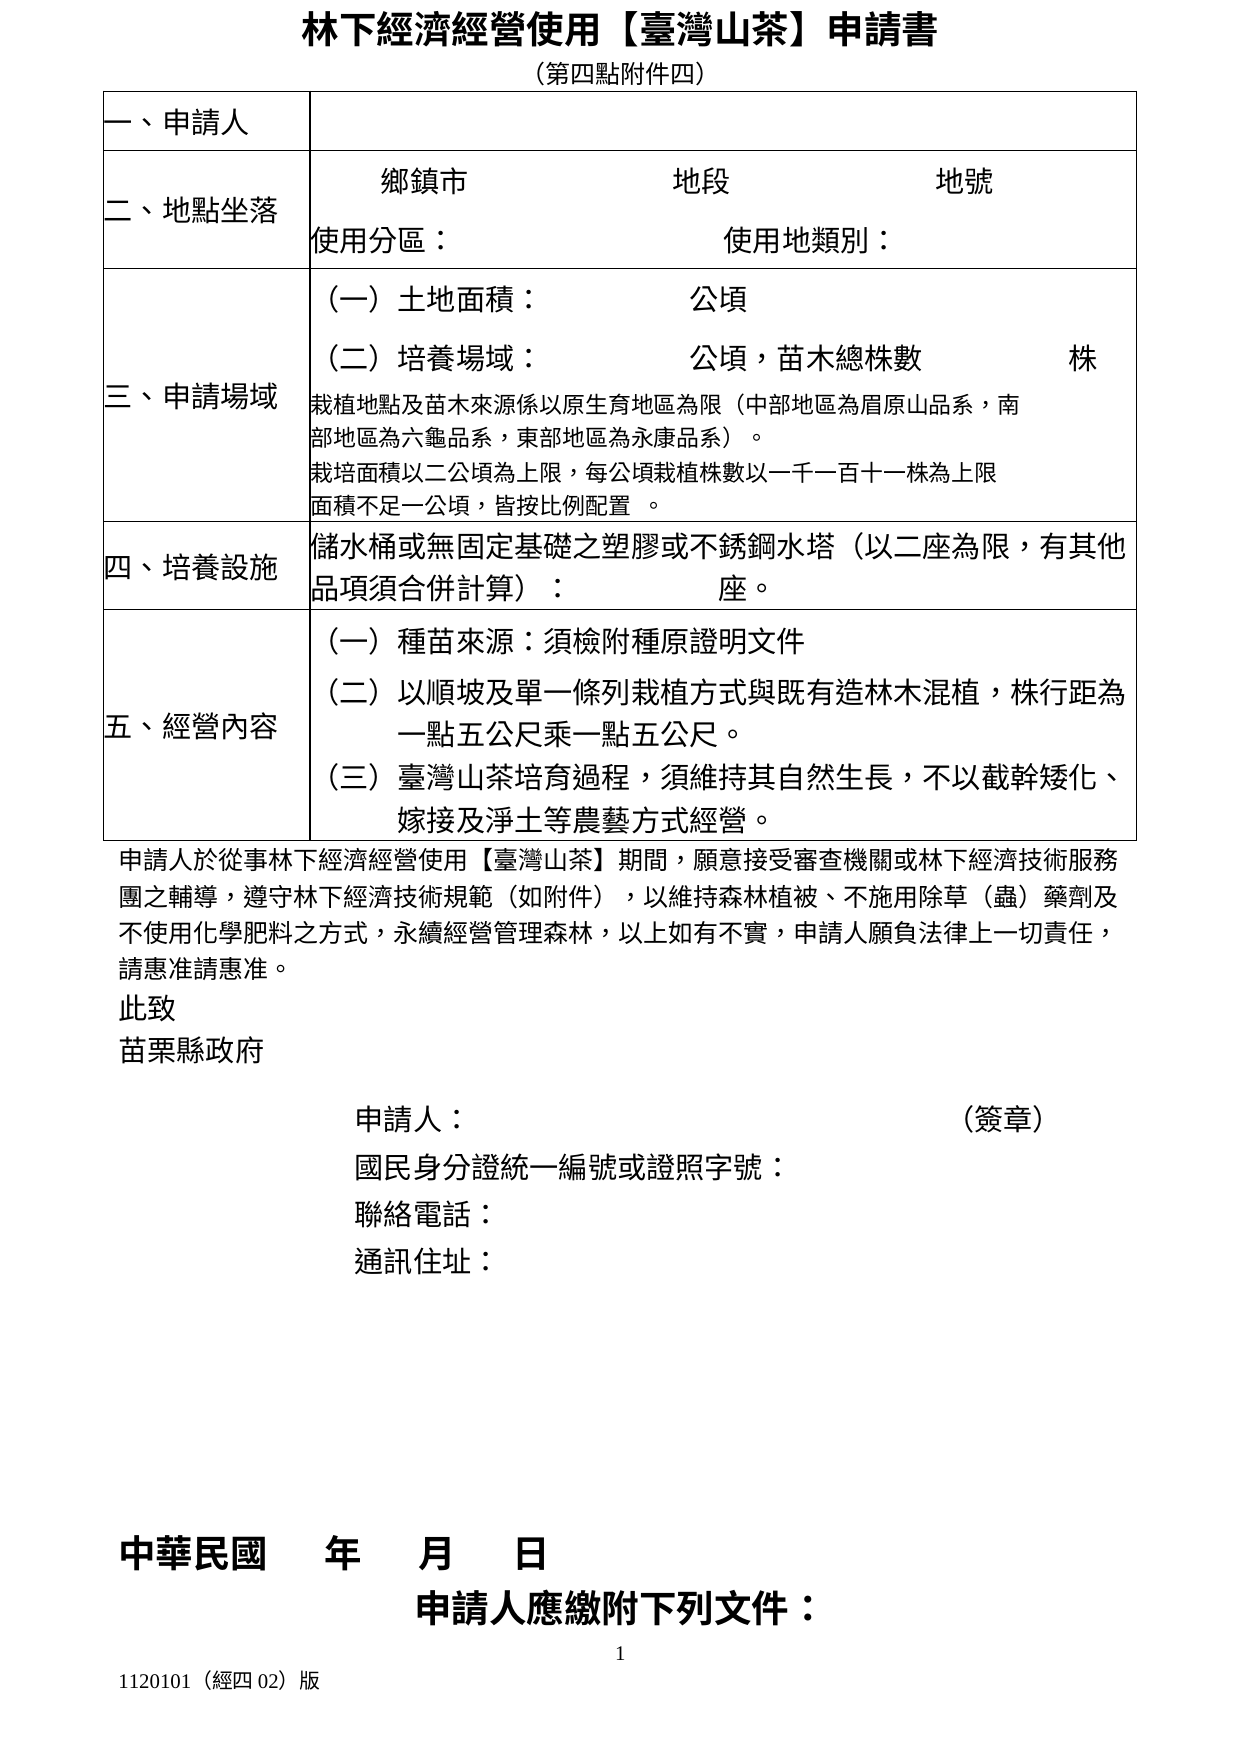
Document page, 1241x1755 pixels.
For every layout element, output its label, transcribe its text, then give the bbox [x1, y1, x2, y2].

table_cell 三、申請場域 [104, 269, 309, 521]
table_cell ○○○○鄉鎮市○○○○○○○地段○○○○○○○地號 [311, 151, 1136, 209]
table_cell 栽植地點及苗木來源係以原生育地區為限（中部地區為眉原山品系，南 部地區為六龜品系，東部地區為永康品系）。 [311, 386, 1136, 453]
table_cell 儲水桶或無固定基礎之塑膠或不銹鋼水塔（以二座為限，有其他品項須合併計算）：○○○○○座。 [311, 522, 1136, 609]
text 中華民國 年 月 日 [118, 1524, 1122, 1578]
table_cell （二）以順坡及單一條列栽植方式與既有造林木混植，株行距為一點五公尺乘一點五公尺。 [311, 669, 1136, 754]
table_cell 使用地類別： [724, 209, 1136, 268]
text 林下經濟經營使用【臺灣山茶】申請書 [118, 0, 1122, 54]
table_cell 栽培面積以二公頃為上限，每公頃栽植株數以一千一百十一株為上限 面積不足一公頃，皆按比例配置 。 [311, 453, 1136, 521]
table_header [311, 92, 1136, 149]
table_header 申請人： [355, 1094, 945, 1142]
table_cell [945, 1142, 1122, 1189]
text 此致 [118, 986, 1122, 1028]
table_cell [945, 1189, 1122, 1236]
table_header 一、申請人 [104, 92, 309, 149]
table_cell 五、經營內容 [104, 610, 309, 840]
table_cell （三）臺灣山茶培育過程，須維持其自然生長，不以截幹矮化、嫁接及淨土等農藝方式經營。 [311, 754, 1136, 840]
table_cell 聯絡電話： [355, 1189, 945, 1236]
text （第四點附件四） [118, 54, 1122, 91]
table_cell 二、地點坐落 [104, 151, 309, 268]
table_cell （一）土地面積：○○○○○公頃 [311, 269, 1136, 327]
text 苗栗縣政府 [118, 1028, 1122, 1070]
table_header （簽章） [945, 1094, 1122, 1142]
table_cell 通訊住址： [355, 1236, 945, 1283]
text 申請人於從事林下經濟經營使用【臺灣山茶】期間，願意接受審查機關或林下經濟技術服務團之輔導，遵守林下經濟技術規範（如附件），以維持森林植被、不施用除草（蟲）藥劑及不使用化學肥料之方式，永續經營管理森林，以上如有不實，申請人願負法律上一切責任，請惠准請惠准。 [118, 841, 1122, 986]
table_cell 國民身分證統一編號或證照字號： [355, 1142, 945, 1189]
table_cell （一）種苗來源：須檢附種原證明文件 [311, 610, 1136, 668]
table_cell 使用分區： [311, 209, 723, 268]
table_cell [945, 1236, 1122, 1283]
table_cell 四、培養設施 [104, 522, 309, 609]
text 申請人應繳附下列文件： [118, 1578, 1122, 1633]
table_cell （二）培養場域：○○○○○公頃，苗木總株數○○○○○株 [311, 327, 1136, 386]
